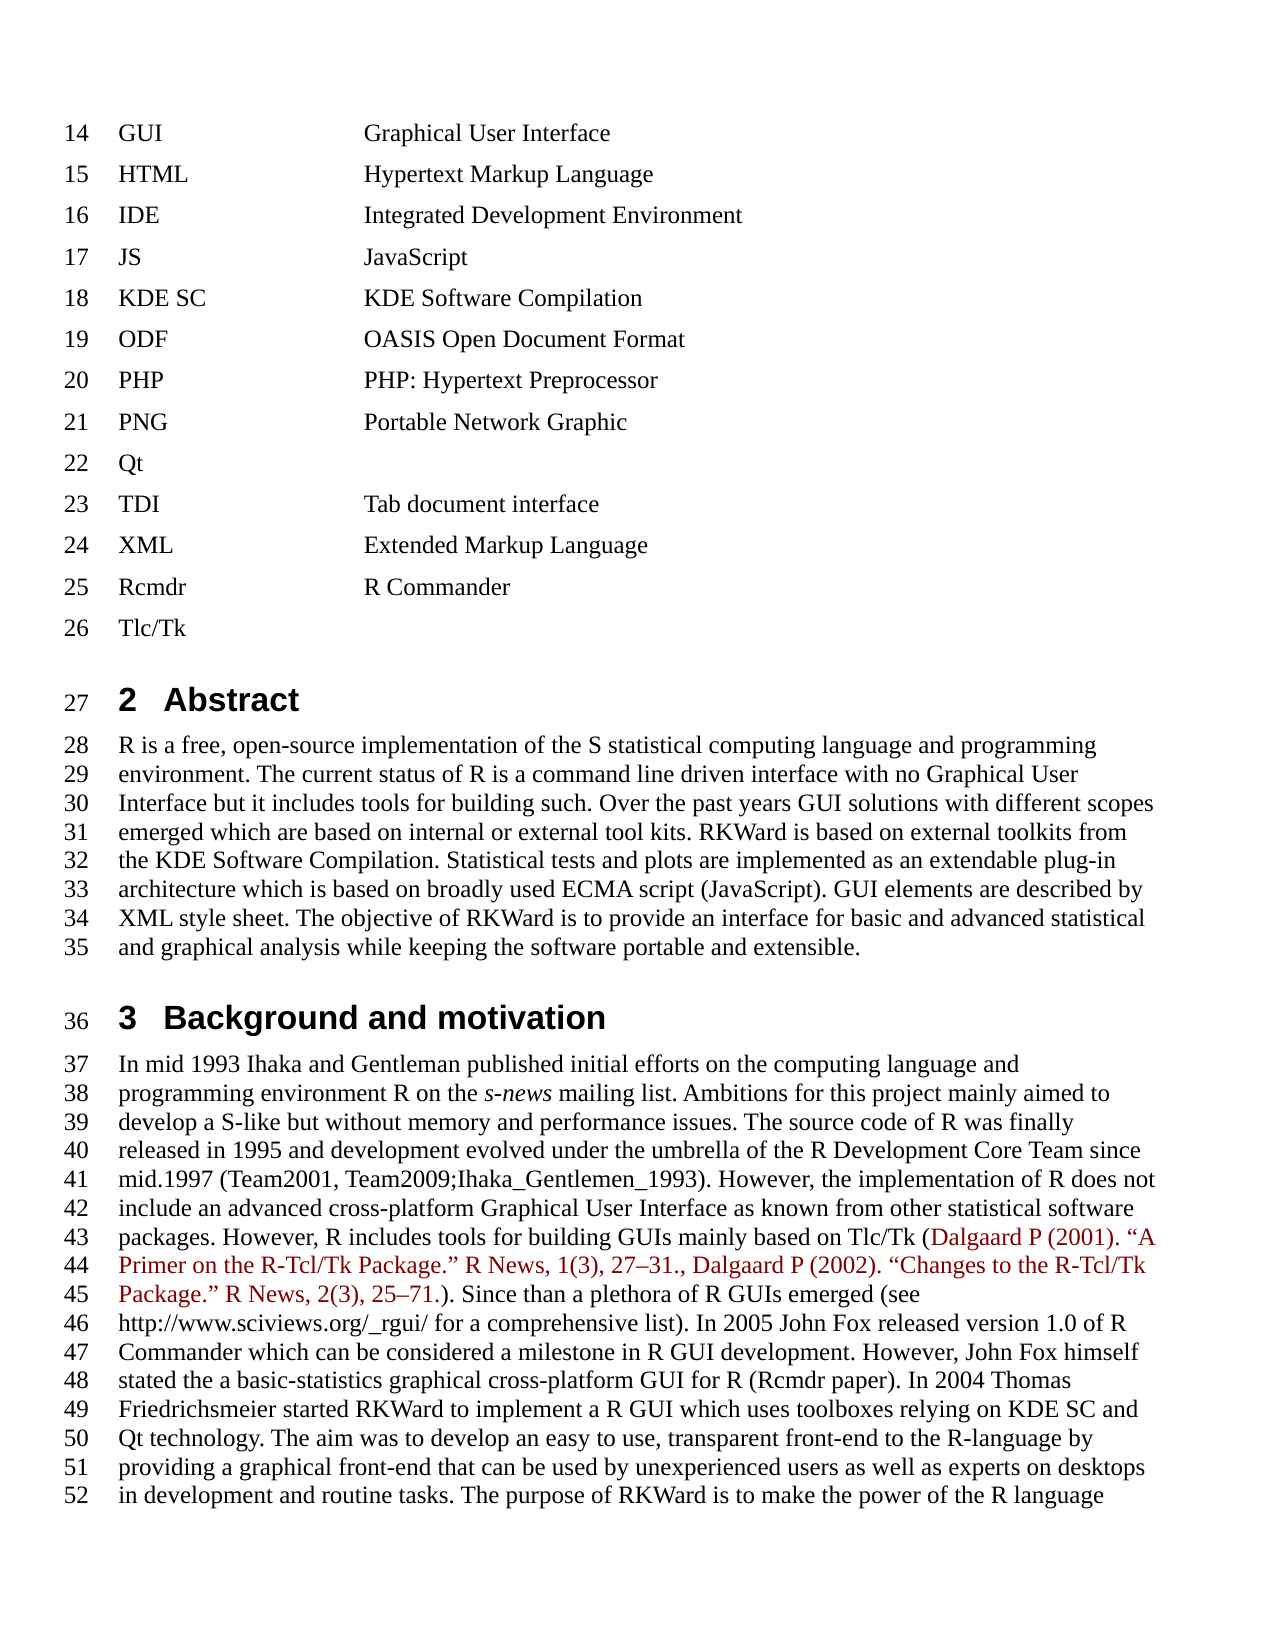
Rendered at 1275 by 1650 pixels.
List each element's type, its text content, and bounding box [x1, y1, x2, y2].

text Tlc/Tk [118, 613, 1157, 642]
text XML Extended Markup Language [118, 531, 1157, 559]
text PNG Portable Network Graphic [118, 407, 1157, 436]
text HTML Hypertext Markup Language [118, 159, 1157, 188]
subtitle Abstract [118, 679, 1157, 718]
text KDE SC KDE Software Compilation [118, 283, 1157, 312]
text R is a free, open-source implementation of the S statistical computing language and programming environment. The current status of R is a command line driven interface with no Graphical User Interface but it includes tools for building such. Over the past years GUI solutions with different scopes emerged which are based on internal or external tool kits. RKWard is based on external toolkits from the KDE Software Compilation. Statistical tests and plots are implemented as an extendable plug-in architecture which is based on broadly used ECMA script (JavaScript). GUI elements are described by XML style sheet. The objective of RKWard is to provide an interface for basic and advanced statistical and graphical analysis while keeping the software portable and extensible. [118, 731, 1157, 961]
text Rcmdr R Commander [118, 572, 1157, 601]
text ODF OASIS Open Document Format [118, 324, 1157, 353]
text JS JavaScript [118, 242, 1157, 271]
text In mid 1993 Ihaka and Gentleman published initial efforts on the computing language and programming environment R on the s-news mailing list. Ambitions for this project mainly aimed to develop a S-like but without memory and performance issues. The source code of R was finally released in 1995 and development evolved under the umbrella of the R Development Core Team since mid.1997 (Team2001, Team2009;Ihaka_Gentlemen_1993). However, the implementation of R does not include an advanced cross-platform Graphical User Interface as known from other statistical software packages. However, R includes tools for building GUIs mainly based on Tlc/Tk (Dalgaard P (2001). “A Primer on the R-Tcl/Tk Package.” R News, 1(3), 27–31., Dalgaard P (2002). “Changes to the R-Tcl/Tk Package.” R News, 2(3), 25–71.). Since than a plethora of R GUIs emerged (see http://www.sciviews.org/_rgui/ for a comprehensive list). In 2005 John Fox released version 1.0 of R Commander which can be considered a milestone in R GUI development. However, John Fox himself stated the a basic-statistics graphical cross-platform GUI for R (Rcmdr paper). In 2004 Thomas Friedrichsmeier started RKWard to implement a R GUI which uses toolboxes relying on KDE SC and Qt technology. The aim was to develop an easy to use, transparent front-end to the R-language by providing a graphical front-end that can be used by unexperienced users as well as experts on desktops in development and routine tasks. The purpose of RKWard is to make the power of the R language [118, 1049, 1157, 1509]
subtitle Background and motivation [118, 998, 1157, 1037]
text GUI Graphical User Interface [118, 118, 1157, 147]
text PHP PHP: Hypertext Preprocessor [118, 366, 1157, 394]
text IDE Integrated Development Environment [118, 201, 1157, 229]
text TDI Tab document interface [118, 489, 1157, 518]
text Qt [118, 448, 1157, 477]
